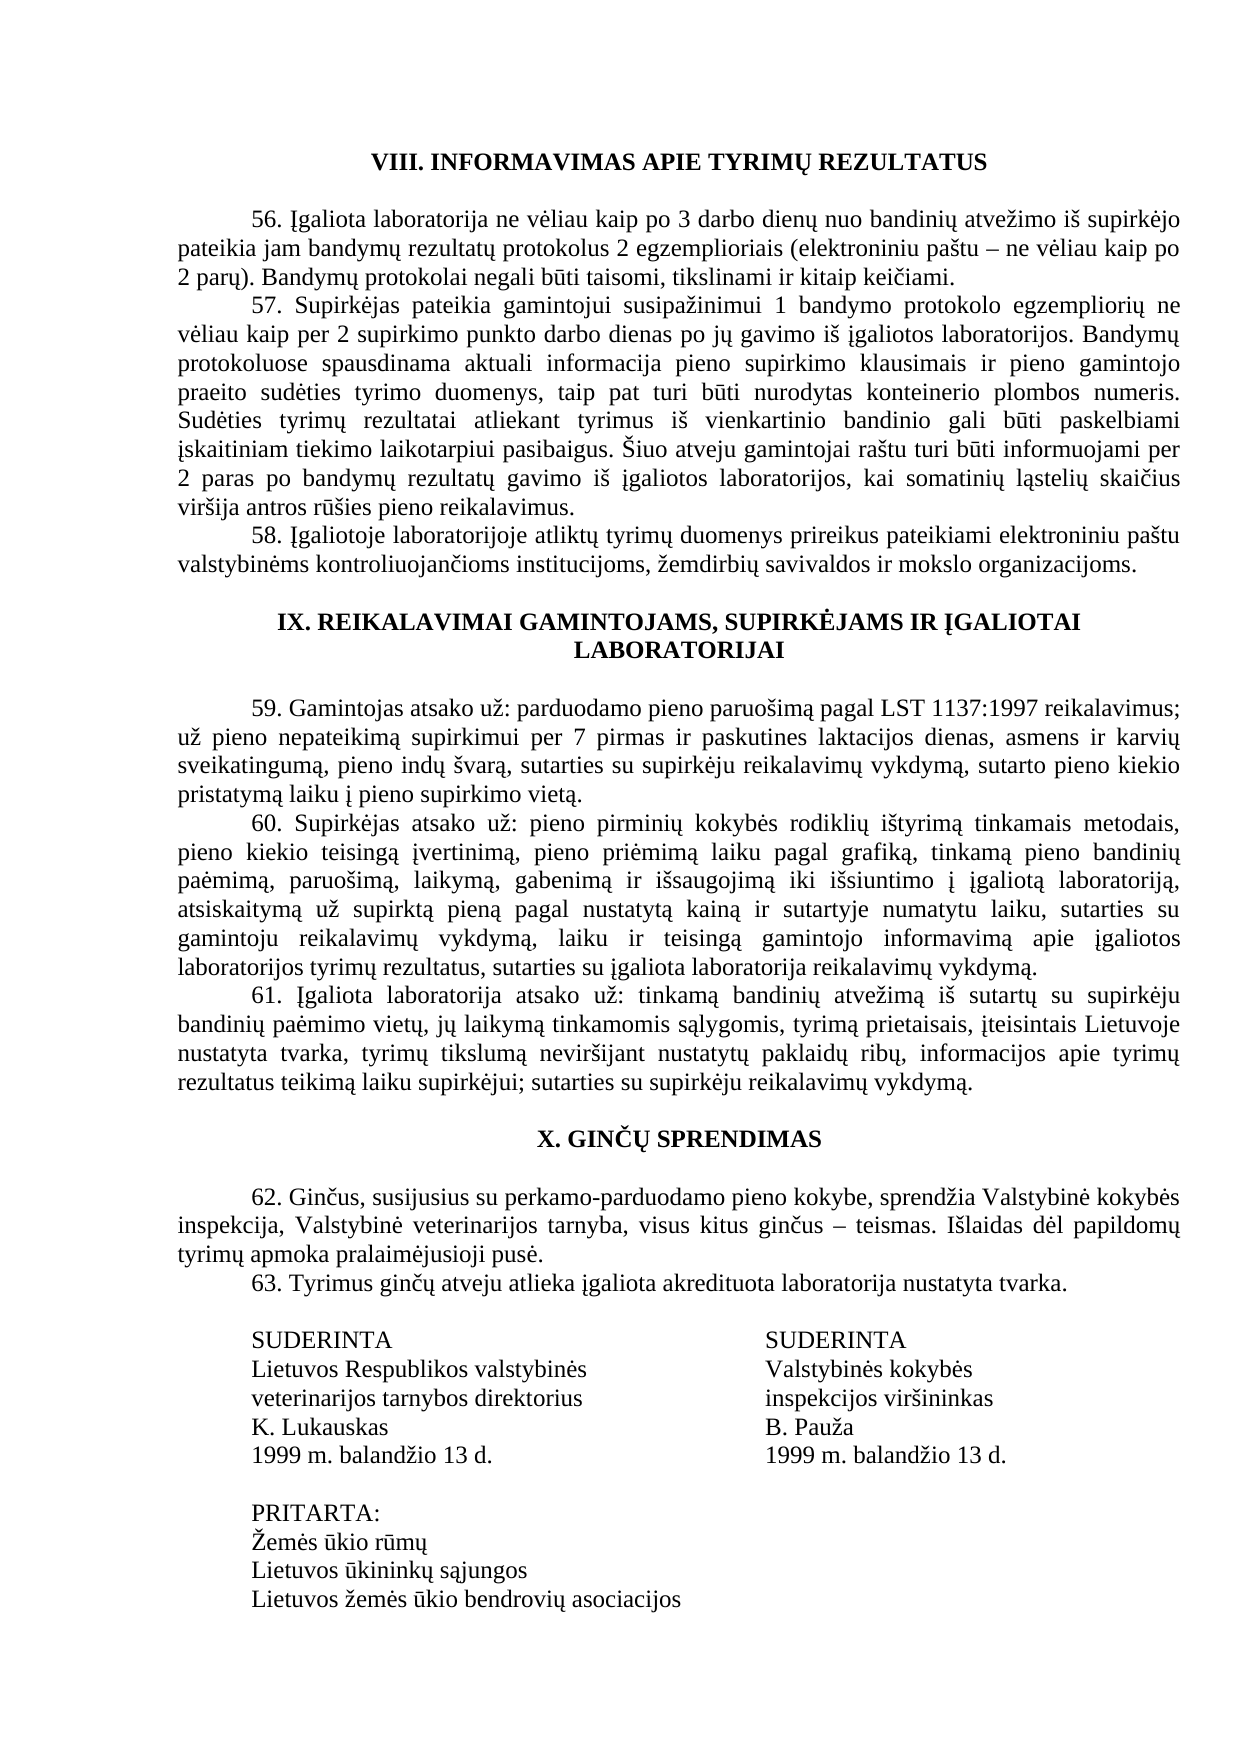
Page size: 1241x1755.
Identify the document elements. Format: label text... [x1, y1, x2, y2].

text VIII. Informavimas apie tyrimų rezultatus [177, 147, 1181, 176]
text Lietuvos Respublikos valstybinės Valstybinės kokybės [177, 1354, 1181, 1383]
text Lietuvos žemės ūkio bendrovių asociacijos [177, 1584, 1181, 1613]
text 57. Supirkėjas pateikia gamintojui susipažinimui 1 bandymo protokolo egzempliorių ne vėliau kaip per 2 supirkimo punkto darbo dienas po jų gavimo iš įgaliotos laboratorijos. Bandymų protokoluose spausdinama aktuali informacija pieno supirkimo klausimais ir pieno gamintojo praeito sudėties tyrimo duomenys, taip pat turi būti nurodytas konteinerio plombos numeris. Sudėties tyrimų rezultatai atliekant tyrimus iš vienkartinio bandinio gali būti paskelbiami įskaitiniam tiekimo laikotarpiui pasibaigus. Šiuo atveju gamintojai raštu turi būti informuojami per 2 paras po bandymų rezultatų gavimo iš įgaliotos laboratorijos, kai somatinių ląstelių skaičius viršija antros rūšies pieno reikalavimus. [177, 291, 1181, 521]
text Lietuvos ūkininkų sąjungos [177, 1556, 1181, 1584]
text X. Ginčų sprendimas [177, 1124, 1181, 1153]
text Žemės ūkio rūmų [177, 1527, 1181, 1556]
text IX. Reikalavimai gamintojams, supirkėjams ir įgaliotai laboratorijai [177, 607, 1181, 664]
text 56. Įgaliota laboratorija ne vėliau kaip po 3 darbo dienų nuo bandinių atvežimo iš supirkėjo pateikia jam bandymų rezultatų protokolus 2 egzemplioriais (elektroniniu paštu – ne vėliau kaip po 2 parų). Bandymų protokolai negali būti taisomi, tikslinami ir kitaip keičiami. [177, 204, 1181, 291]
text 63. Tyrimus ginčų atveju atlieka įgaliota akredituota laboratorija nustatyta tvarka. [177, 1268, 1181, 1297]
text 62. Ginčus, susijusius su perkamo-parduodamo pieno kokybe, sprendžia Valstybinė kokybės inspekcija, Valstybinė veterinarijos tarnyba, visus kitus ginčus – teismas. Išlaidas dėl papildomų tyrimų apmoka pralaimėjusioji pusė. [177, 1182, 1181, 1268]
text 58. Įgaliotoje laboratorijoje atliktų tyrimų duomenys prireikus pateikiami elektroniniu paštu valstybinėms kontroliuojančioms institucijoms, žemdirbių savivaldos ir mokslo organizacijoms. [177, 521, 1181, 578]
text 60. Supirkėjas atsako už: pieno pirminių kokybės rodiklių ištyrimą tinkamais metodais, pieno kiekio teisingą įvertinimą, pieno priėmimą laiku pagal grafiką, tinkamą pieno bandinių paėmimą, paruošimą, laikymą, gabenimą ir išsaugojimą iki išsiuntimo į įgaliotą laboratoriją, atsiskaitymą už supirktą pieną pagal nustatytą kainą ir sutartyje numatytu laiku, sutarties su gamintoju reikalavimų vykdymą, laiku ir teisingą gamintojo informavimą apie įgaliotos laboratorijos tyrimų rezultatus, sutarties su įgaliota laboratorija reikalavimų vykdymą. [177, 808, 1181, 981]
text 59. Gamintojas atsako už: parduodamo pieno paruošimą pagal LST 1137:1997 reikalavimus; už pieno nepateikimą supirkimui per 7 pirmas ir paskutines laktacijos dienas, asmens ir karvių sveikatingumą, pieno indų švarą, sutarties su supirkėju reikalavimų vykdymą, sutarto pieno kiekio pristatymą laiku į pieno supirkimo vietą. [177, 693, 1181, 808]
text 61. Įgaliota laboratorija atsako už: tinkamą bandinių atvežimą iš sutartų su supirkėju bandinių paėmimo vietų, jų laikymą tinkamomis sąlygomis, tyrimą prietaisais, įteisintais Lietuvoje nustatyta tvarka, tyrimų tikslumą neviršijant nustatytų paklaidų ribų, informacijos apie tyrimų rezultatus teikimą laiku supirkėjui; sutarties su supirkėju reikalavimų vykdymą. [177, 981, 1181, 1096]
text K. Lukauskas B. Pauža [177, 1412, 1181, 1441]
text Pritarta: [177, 1498, 1181, 1527]
text SUDERINTA SUDERINTA [177, 1326, 1181, 1354]
text veterinarijos tarnybos direktorius inspekcijos viršininkas [177, 1383, 1181, 1412]
text 1999 m. balandžio 13 d. 1999 m. balandžio 13 d. [177, 1441, 1181, 1469]
